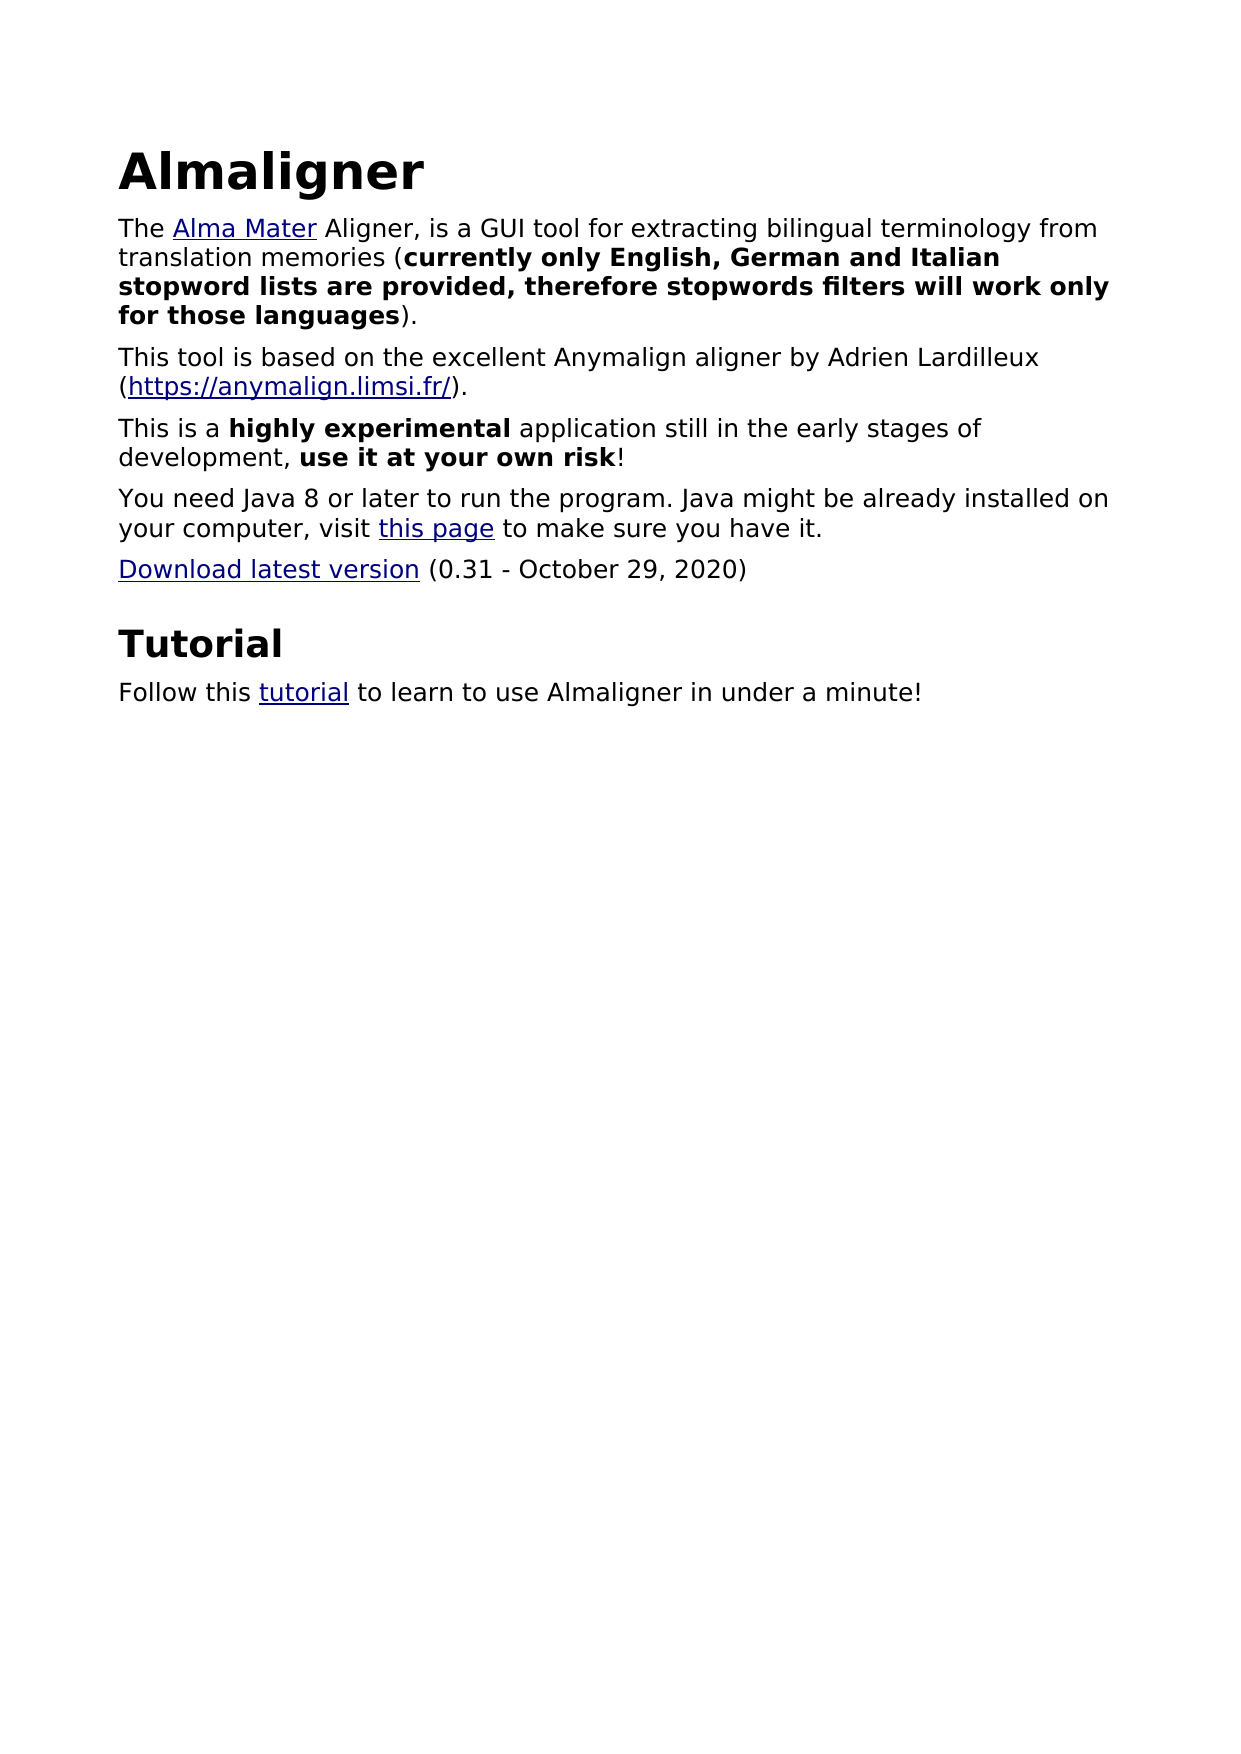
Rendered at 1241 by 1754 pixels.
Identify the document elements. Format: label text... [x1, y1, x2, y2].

text Follow this tutorial to learn to use Almaligner in under a minute! [118, 678, 1122, 707]
text This tool is based on the excellent Anymalign aligner by Adrien Lardilleux (https://anymalign.limsi.fr/). [118, 343, 1122, 401]
text This is a highly experimental application still in the early stages of development, use it at your own risk! [118, 414, 1122, 472]
text The Alma Mater Aligner, is a GUI tool for extracting bilingual terminology from translation memories (currently only English, German and Italian stopword lists are provided, therefore stopwords filters will work only for those languages). [118, 214, 1122, 331]
subtitle Almaligner [118, 143, 1122, 201]
text Download latest version (0.31 - October 29, 2020) [118, 556, 1122, 585]
text You need Java 8 or later to run the program. Java might be already installed on your computer, visit this page to make sure you have it. [118, 485, 1122, 543]
subtitle Tutorial [118, 622, 1122, 666]
